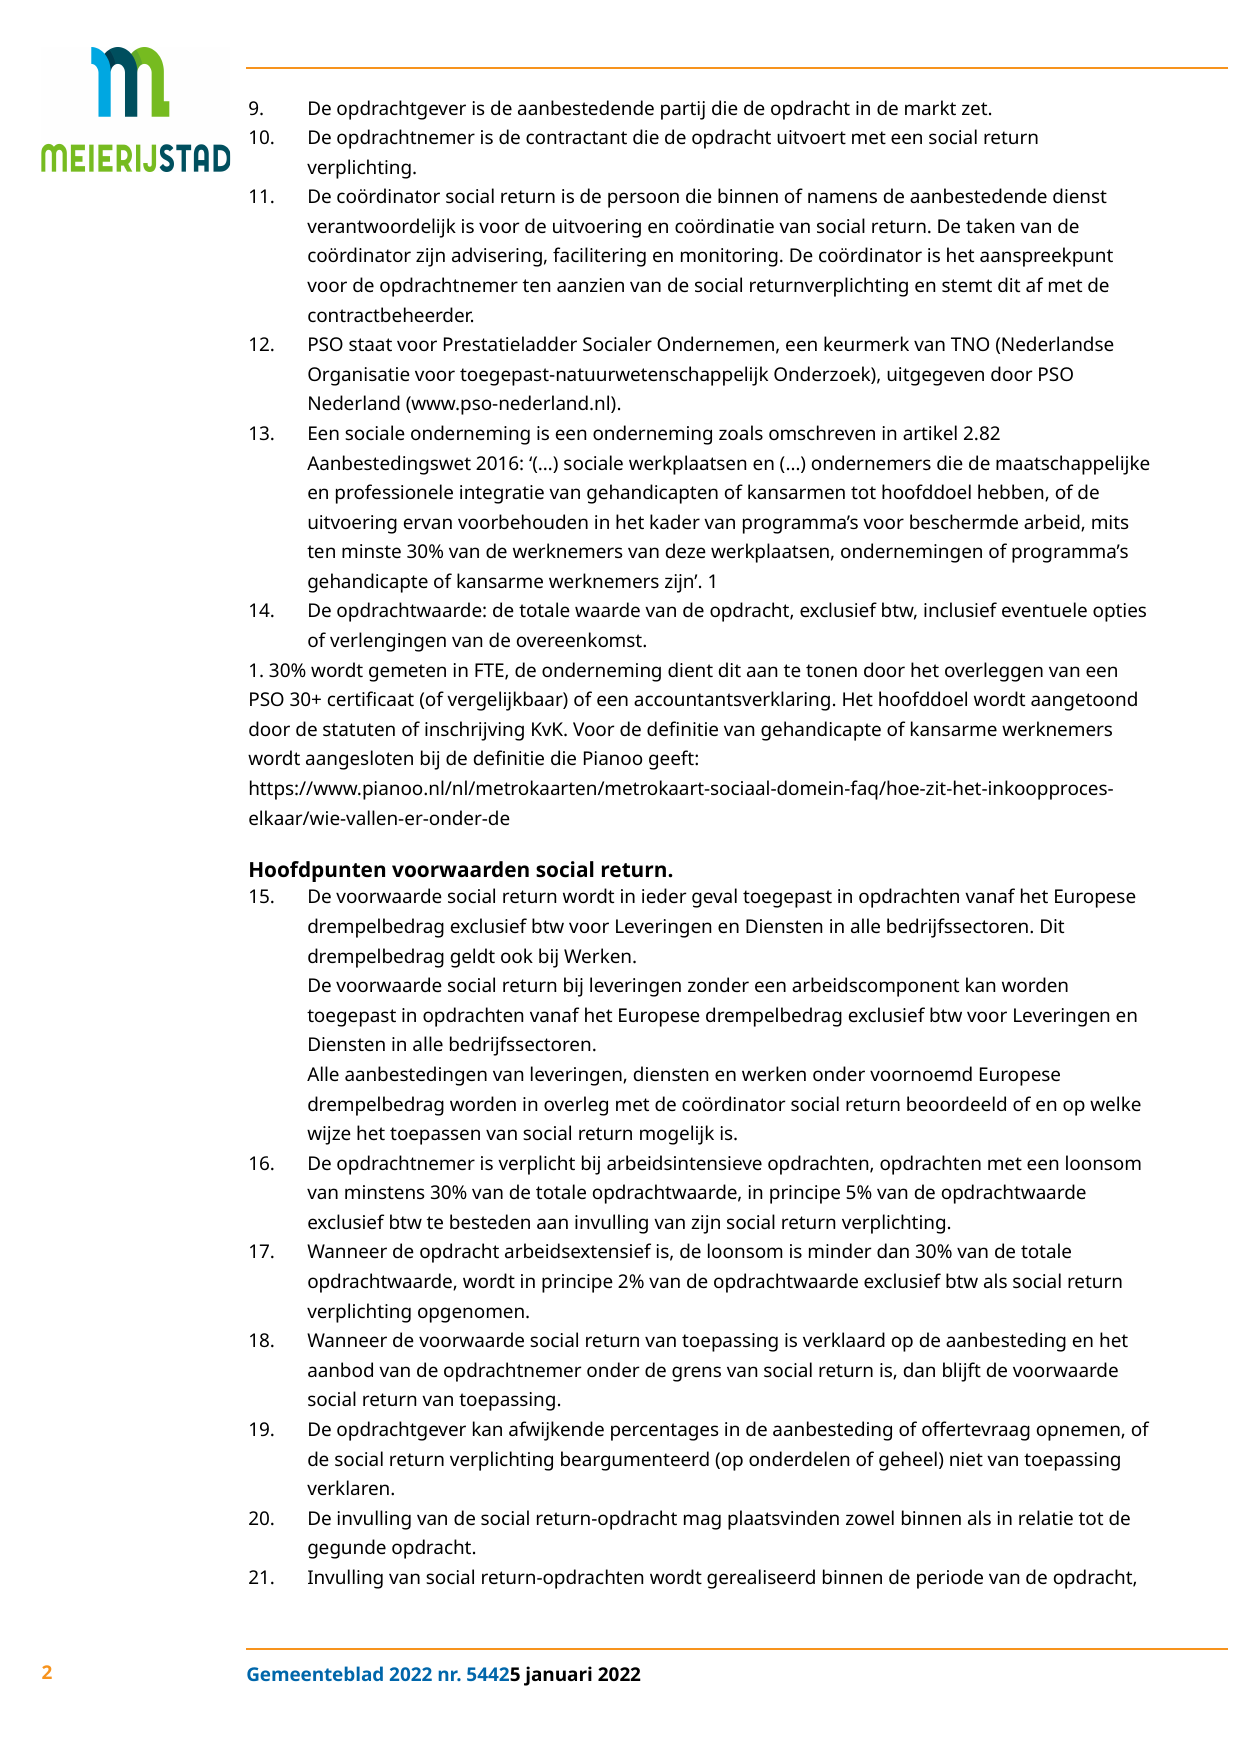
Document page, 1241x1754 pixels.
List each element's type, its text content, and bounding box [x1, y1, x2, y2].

picture [41, 47, 231, 172]
list De voorwaarde social return bij leveringen zonder een arbeidscomponent kan worden toegepast in opdrachten vanaf het Europese drempelbedrag exclusief btw voor Leveringen en Diensten in alle bedrijfssectoren. [248, 972, 1152, 1057]
list Invulling van social return-opdrachten wordt gerealiseerd binnen de periode van de opdracht, [248, 1564, 1152, 1590]
list De invulling van de social return-opdracht mag plaatsvinden zowel binnen als in relatie tot de gegunde opdracht. [248, 1505, 1152, 1560]
list De opdrachtwaarde: de totale waarde van de opdracht, exclusief btw, inclusief eventuele opties of verlengingen van de overeenkomst. [248, 598, 1152, 653]
text Hoofdpunten voorwaarden social return. [248, 855, 1152, 884]
list Een sociale onderneming is een onderneming zoals omschreven in artikel 2.82 Aanbestedingswet 2016: ‘(…) sociale werkplaatsen en (…) ondernemers die de maatschappelijke en professionele integratie van gehandicapten of kansarmen tot hoofddoel hebben, of de uitvoering ervan voorbehouden in het kader van programma’s voor beschermde arbeid, mits ten minste 30% van de werknemers van deze werkplaatsen, ondernemingen of programma’s gehandicapte of kansarme werknemers zijn’. 1 [248, 420, 1152, 594]
list De opdrachtnemer is de contractant die de opdracht uitvoert met een social return verplichting. [248, 124, 1152, 180]
list Alle aanbestedingen van leveringen, diensten en werken onder voornoemd Europese drempelbedrag worden in overleg met de coördinator social return beoordeeld of en op welke wijze het toepassen van social return mogelijk is. [248, 1061, 1152, 1146]
text 1. 30% wordt gemeten in FTE, de onderneming dient dit aan te tonen door het overleggen van een PSO 30+ certificaat (of vergelijkbaar) of een accountantsverklaring. Het hoofddoel wordt aangetoond door de statuten of inschrijving KvK. Voor de definitie van gehandicapte of kansarme werknemers wordt aangesloten bij de definitie die Pianoo geeft: https://www.pianoo.nl/nl/metrokaarten/metrokaart-sociaal-domein-faq/hoe-zit-het-inkoopproces-elkaar/wie-vallen-er-onder-de [248, 657, 1152, 831]
list PSO staat voor Prestatieladder Socialer Ondernemen, een keurmerk van TNO (Nederlandse Organisatie voor toegepast-natuurwetenschappelijk Onderzoek), uitgegeven door PSO Nederland (www.pso-nederland.nl). [248, 331, 1152, 416]
list Wanneer de opdracht arbeidsextensief is, de loonsom is minder dan 30% van de totale opdrachtwaarde, wordt in principe 2% van de opdrachtwaarde exclusief btw als social return verplichting opgenomen. [248, 1239, 1152, 1323]
list De opdrachtnemer is verplicht bij arbeidsintensieve opdrachten, opdrachten met een loonsom van minstens 30% van de totale opdrachtwaarde, in principe 5% van de opdrachtwaarde exclusief btw te besteden aan invulling van zijn social return verplichting. [248, 1150, 1152, 1235]
list Wanneer de voorwaarde social return van toepassing is verklaard op de aanbesteding en het aanbod van de opdrachtnemer onder de grens van social return is, dan blijft de voorwaarde social return van toepassing. [248, 1327, 1152, 1412]
list De opdrachtgever is de aanbestedende partij die de opdracht in de markt zet. [248, 95, 1152, 121]
list De opdrachtgever kan afwijkende percentages in de aanbesteding of offertevraag opnemen, of de social return verplichting beargumenteerd (op onderdelen of geheel) niet van toepassing verklaren. [248, 1416, 1152, 1501]
list De voorwaarde social return wordt in ieder geval toegepast in opdrachten vanaf het Europese drempelbedrag exclusief btw voor Leveringen en Diensten in alle bedrijfssectoren. Dit drempelbedrag geldt ook bij Werken. [248, 884, 1152, 968]
list De coördinator social return is de persoon die binnen of namens de aanbestedende dienst verantwoordelijk is voor de uitvoering en coördinatie van social return. De taken van de coördinator zijn advisering, facilitering en monitoring. De coördinator is het aanspreekpunt voor de opdrachtnemer ten aanzien van de social returnverplichting en stemt dit af met de contractbeheerder. [248, 183, 1152, 328]
